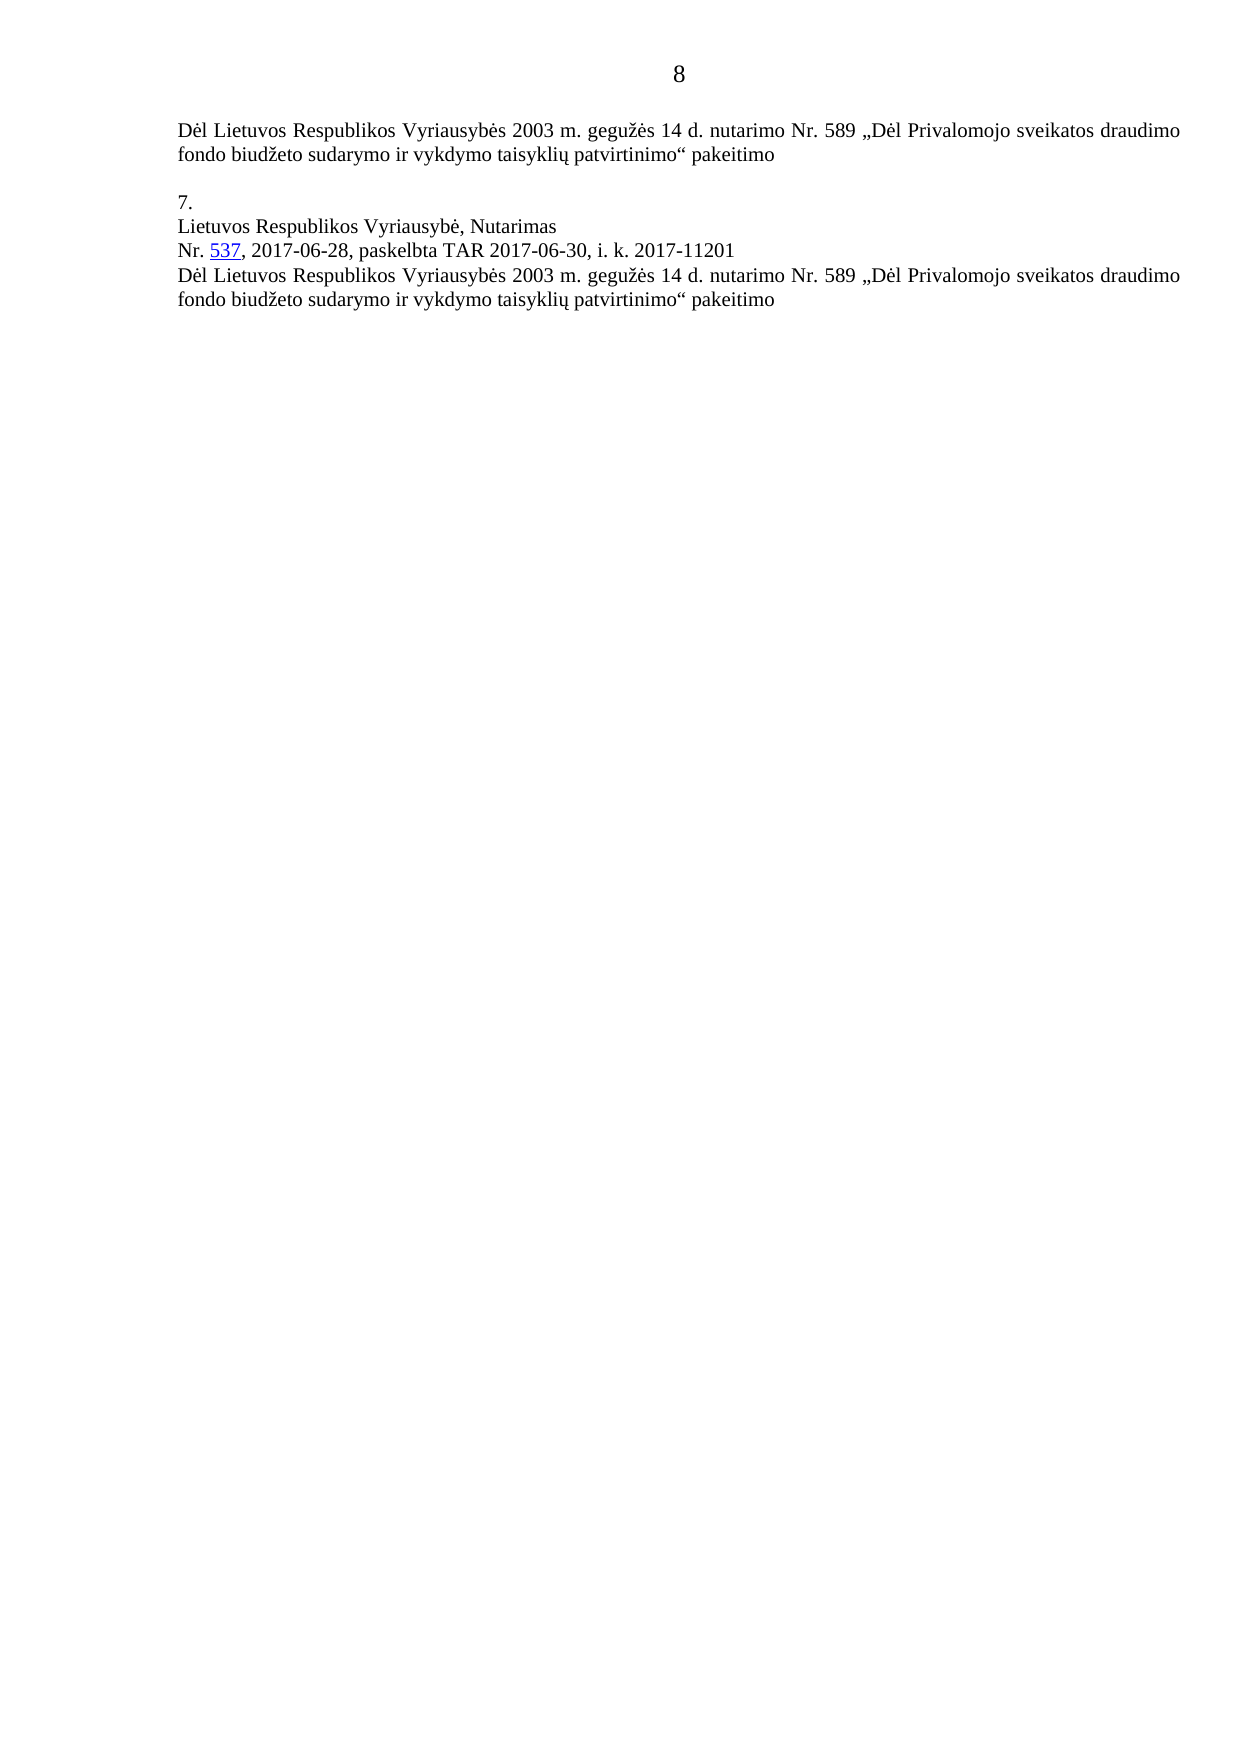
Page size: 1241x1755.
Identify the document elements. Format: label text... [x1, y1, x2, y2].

text 7. [177, 190, 1181, 214]
text Dėl Lietuvos Respublikos Vyriausybės 2003 m. gegužės 14 d. nutarimo Nr. 589 „Dėl Privalomojo sveikatos draudimo fondo biudžeto sudarymo ir vykdymo taisyklių patvirtinimo“ pakeitimo [177, 118, 1181, 166]
text Dėl Lietuvos Respublikos Vyriausybės 2003 m. gegužės 14 d. nutarimo Nr. 589 „Dėl Privalomojo sveikatos draudimo fondo biudžeto sudarymo ir vykdymo taisyklių patvirtinimo“ pakeitimo [177, 262, 1181, 311]
text Nr. 537, 2017-06-28, paskelbta TAR 2017-06-30, i. k. 2017-11201 [177, 238, 1181, 262]
text Lietuvos Respublikos Vyriausybė, Nutarimas [177, 214, 1181, 238]
